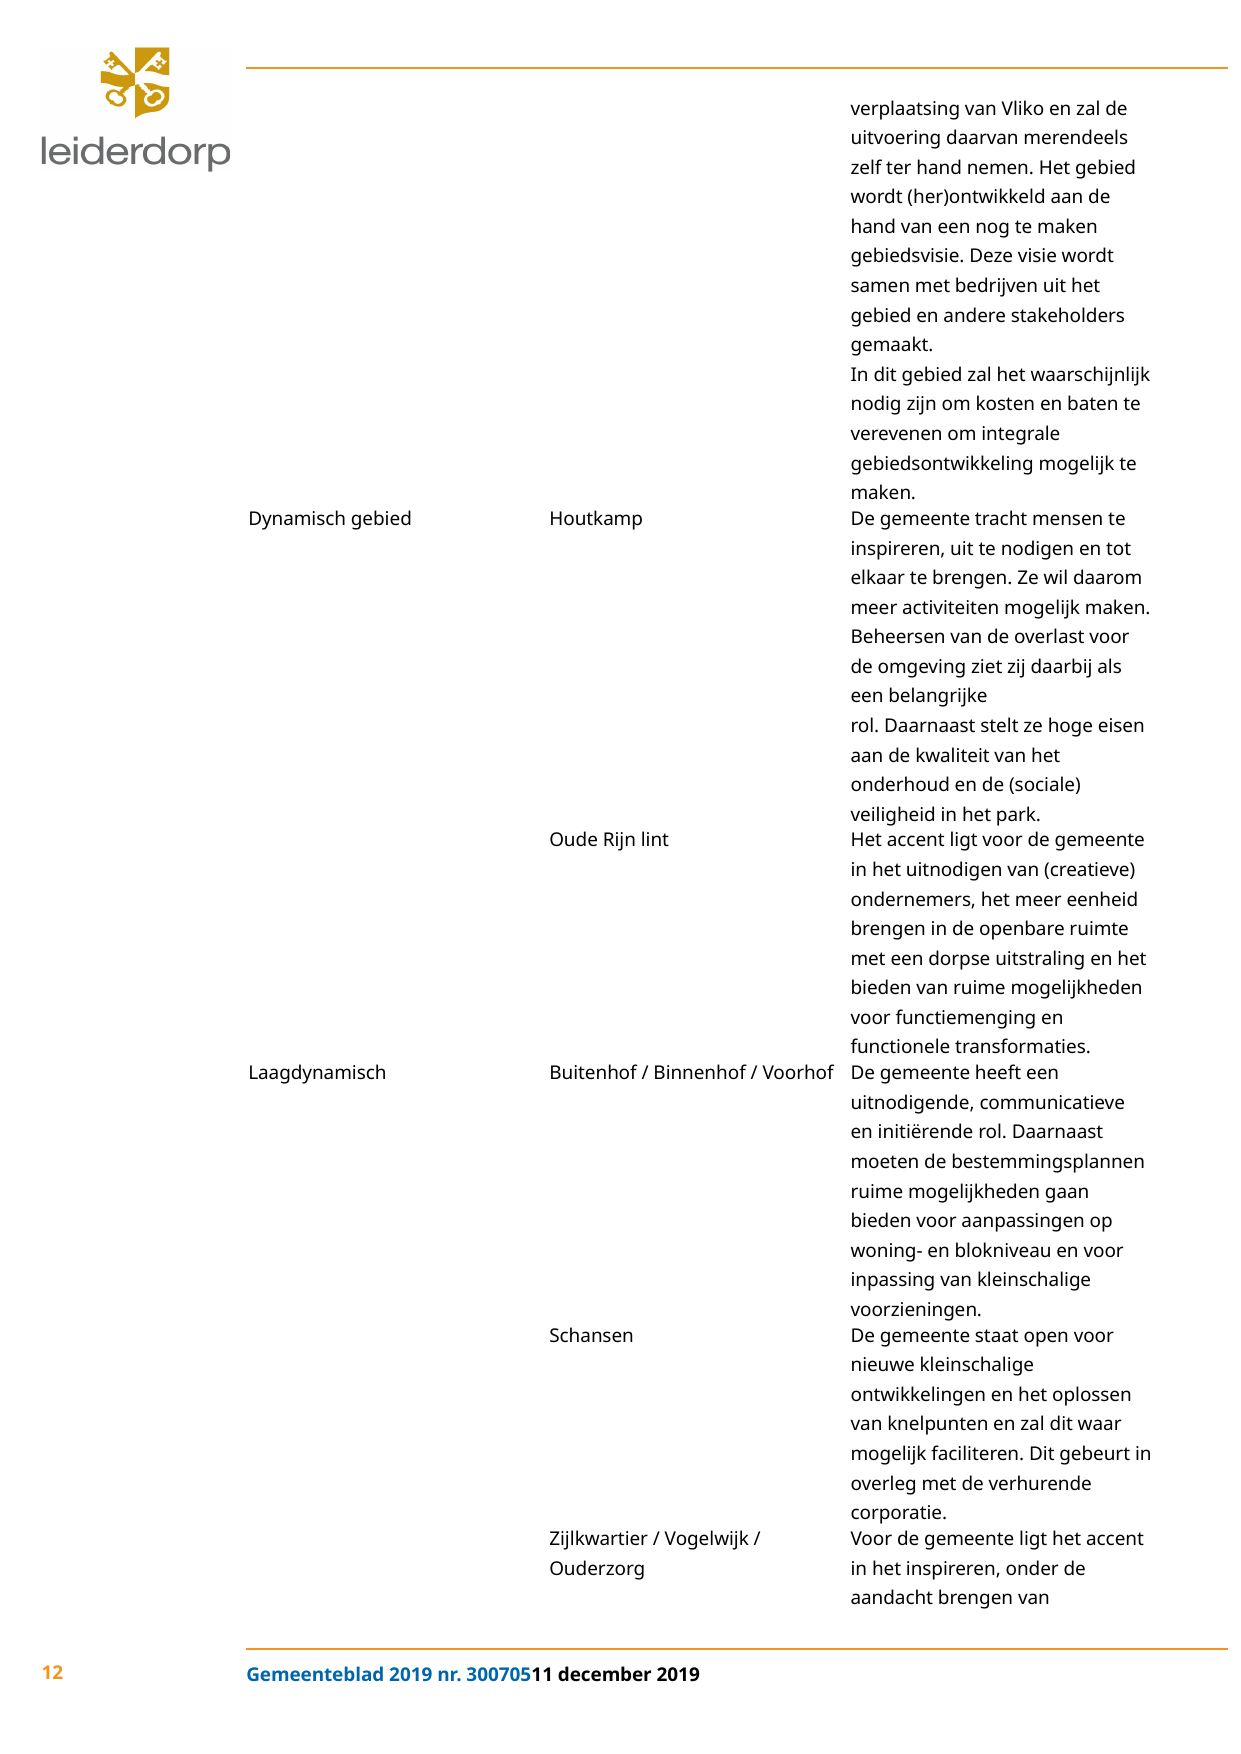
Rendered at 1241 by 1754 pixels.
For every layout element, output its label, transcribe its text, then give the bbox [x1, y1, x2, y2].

table_cell Zijlkwartier / Vogelwijk / Ouderzorg [549, 1525, 850, 1610]
table_cell Buitenhof / Binnenhof / Voorhof [549, 1060, 850, 1322]
table_cell Het accent ligt voor de gemeente in het uitnodigen van (creatieve) ondernemers, het meer eenheid brengen in de openbare ruimte met een dorpse uitstraling en het bieden van ruime mogelijkheden voor functiemenging en functionele transformaties. [850, 827, 1152, 1059]
table_cell Dynamisch gebied [248, 505, 549, 827]
table_cell [248, 1322, 549, 1525]
table_cell De gemeente heeft een uitnodigende, communicatieve en initiërende rol. Daarnaast moeten de bestemmingsplannen ruime mogelijkheden gaan bieden voor aanpassingen op woning- en blokniveau en voor inpassing van kleinschalige voorzieningen. [850, 1060, 1152, 1322]
table_cell [248, 1525, 549, 1610]
table_cell De gemeente tracht mensen te inspireren, uit te nodigen en tot elkaar te brengen. Ze wil daarom meer activiteiten mogelijk maken. Beheersen van de overlast voor de omgeving ziet zij daarbij als een belangrijke rol. Daarnaast stelt ze hoge eisen aan de kwaliteit van het onderhoud en de (sociale) veiligheid in het park. [850, 505, 1152, 827]
table_cell De gemeente staat open voor nieuwe kleinschalige ontwikkelingen en het oplossen van knelpunten en zal dit waar mogelijk faciliteren. Dit gebeurt in overleg met de verhurende corporatie. [850, 1322, 1152, 1525]
table_cell verplaatsing van Vliko en zal de uitvoering daarvan merendeels zelf ter hand nemen. Het gebied wordt (her)ontwikkeld aan de hand van een nog te maken gebiedsvisie. Deze visie wordt samen met bedrijven uit het gebied en andere stakeholders gemaakt. In dit gebied zal het waarschijnlijk nodig zijn om kosten en baten te verevenen om integrale gebiedsontwikkeling mogelijk te maken. [850, 95, 1152, 505]
table_cell Houtkamp [549, 505, 850, 827]
picture [41, 47, 231, 172]
table_cell Oude Rijn lint [549, 827, 850, 1059]
table_cell [248, 95, 549, 505]
table_cell Laagdynamisch [248, 1060, 549, 1322]
table_cell Voor de gemeente ligt het accent in het inspireren, onder de aandacht brengen van [850, 1525, 1152, 1610]
table_cell [248, 827, 549, 1059]
table_cell [549, 95, 850, 505]
table_cell Schansen [549, 1322, 850, 1525]
